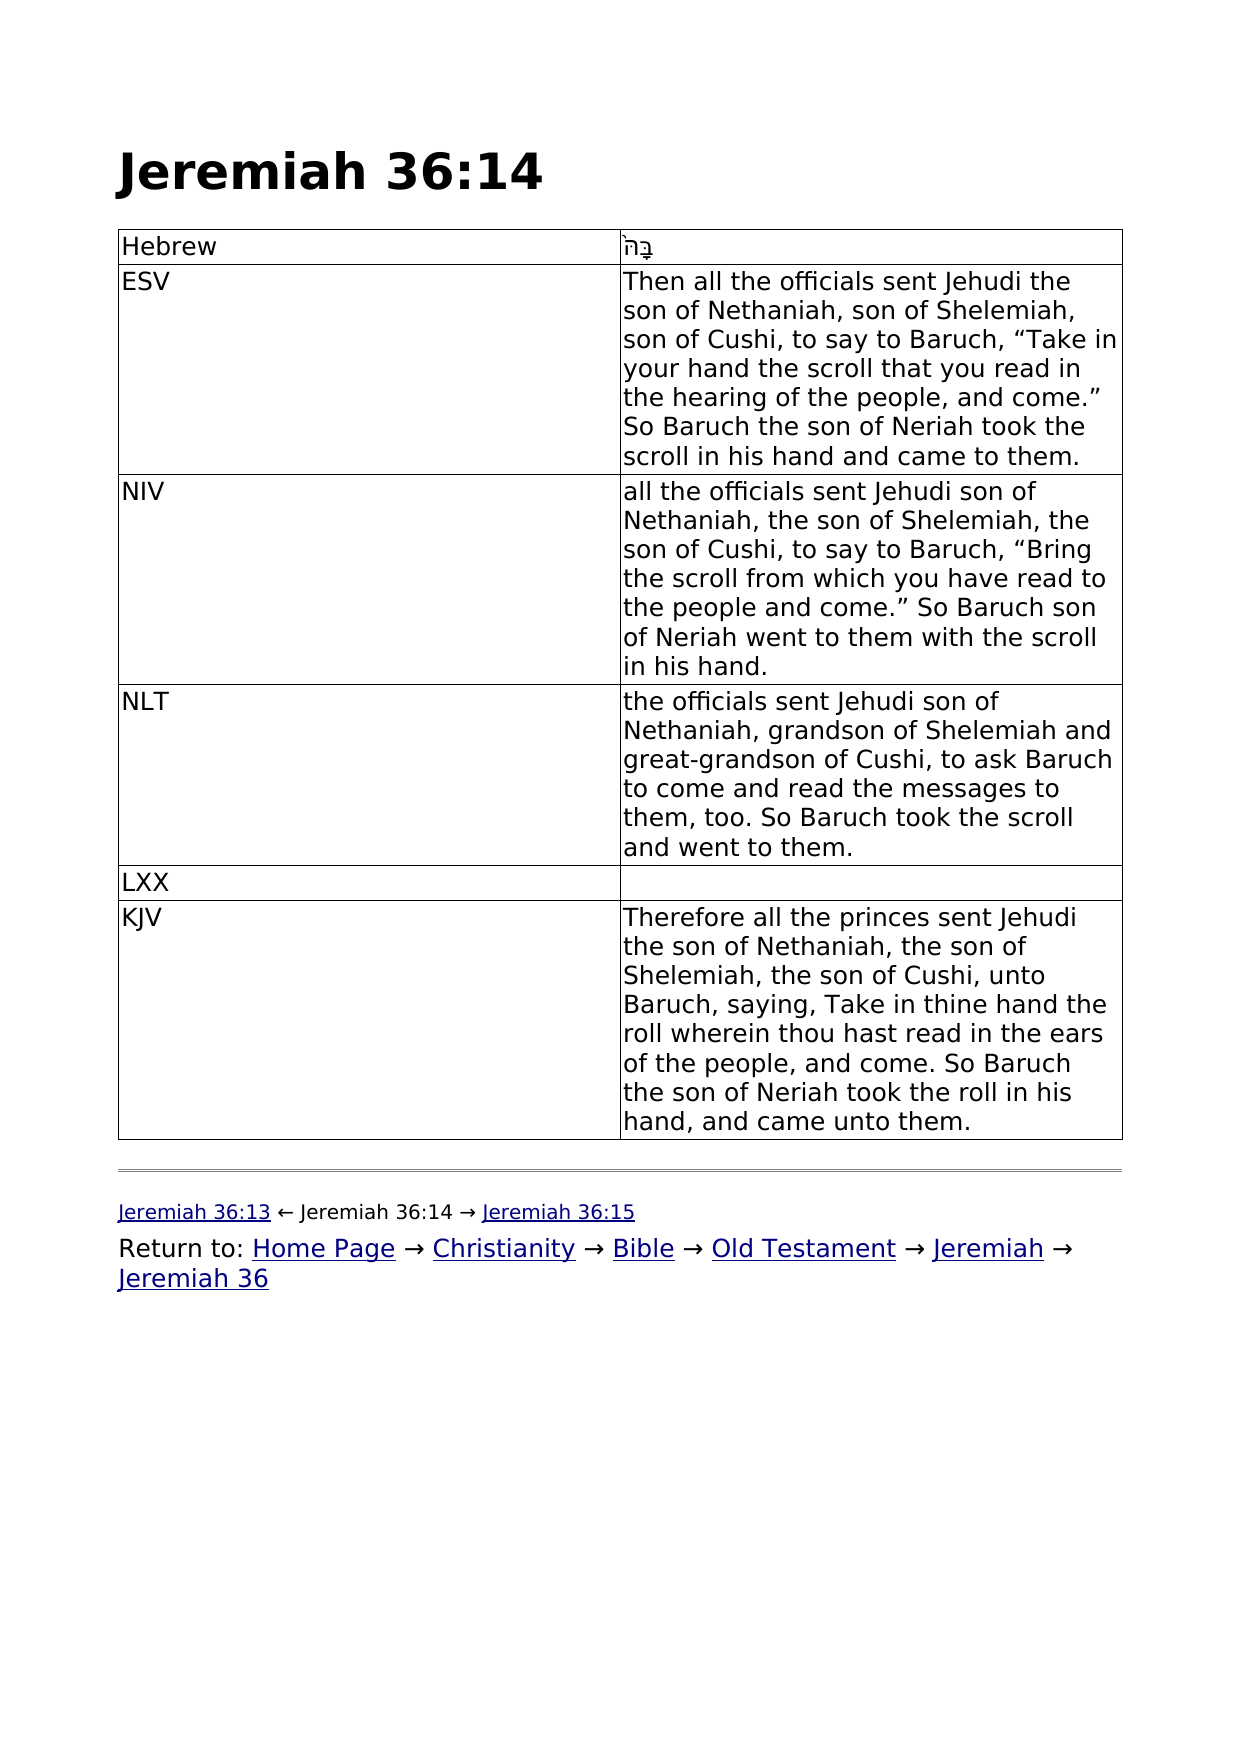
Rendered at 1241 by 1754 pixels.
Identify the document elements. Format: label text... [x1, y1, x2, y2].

text Return to: Home Page → Christianity → Bible → Old Testament → Jeremiah → Jeremiah 36 [118, 1234, 1122, 1293]
table_cell [621, 866, 1122, 900]
table_cell ESV [119, 265, 620, 474]
table_header בָּהּ֙ [621, 230, 1122, 264]
table_cell KJV [119, 901, 620, 1139]
table_cell Therefore all the princes sent Jehudi the son of Nethaniah, the son of Shelemiah, the son of Cushi, unto Baruch, saying, Take in thine hand the roll wherein thou hast read in the ears of the people, and come. So Baruch the son of Neriah took the roll in his hand, and came unto them. [621, 901, 1122, 1139]
table_cell NLT [119, 685, 620, 865]
table_header Hebrew [119, 230, 620, 264]
table_cell the officials sent Jehudi son of Nethaniah, grandson of Shelemiah and great-grandson of Cushi, to ask Baruch to come and read the messages to them, too. So Baruch took the scroll and went to them. [621, 685, 1122, 865]
subtitle Jeremiah 36:14 [118, 143, 1122, 201]
table_cell all the officials sent Jehudi son of Nethaniah, the son of Shelemiah, the son of Cushi, to say to Baruch, “Bring the scroll from which you have read to the people and come.” So Baruch son of Neriah went to them with the scroll in his hand. [621, 475, 1122, 684]
table_cell LXX [119, 866, 620, 900]
table_cell NIV [119, 475, 620, 684]
text Jeremiah 36:13 ← Jeremiah 36:14 → Jeremiah 36:15 [118, 1201, 1122, 1234]
table_cell Then all the officials sent Jehudi the son of Nethaniah, son of Shelemiah, son of Cushi, to say to Baruch, “Take in your hand the scroll that you read in the hearing of the people, and come.” So Baruch the son of Neriah took the scroll in his hand and came to them. [621, 265, 1122, 474]
